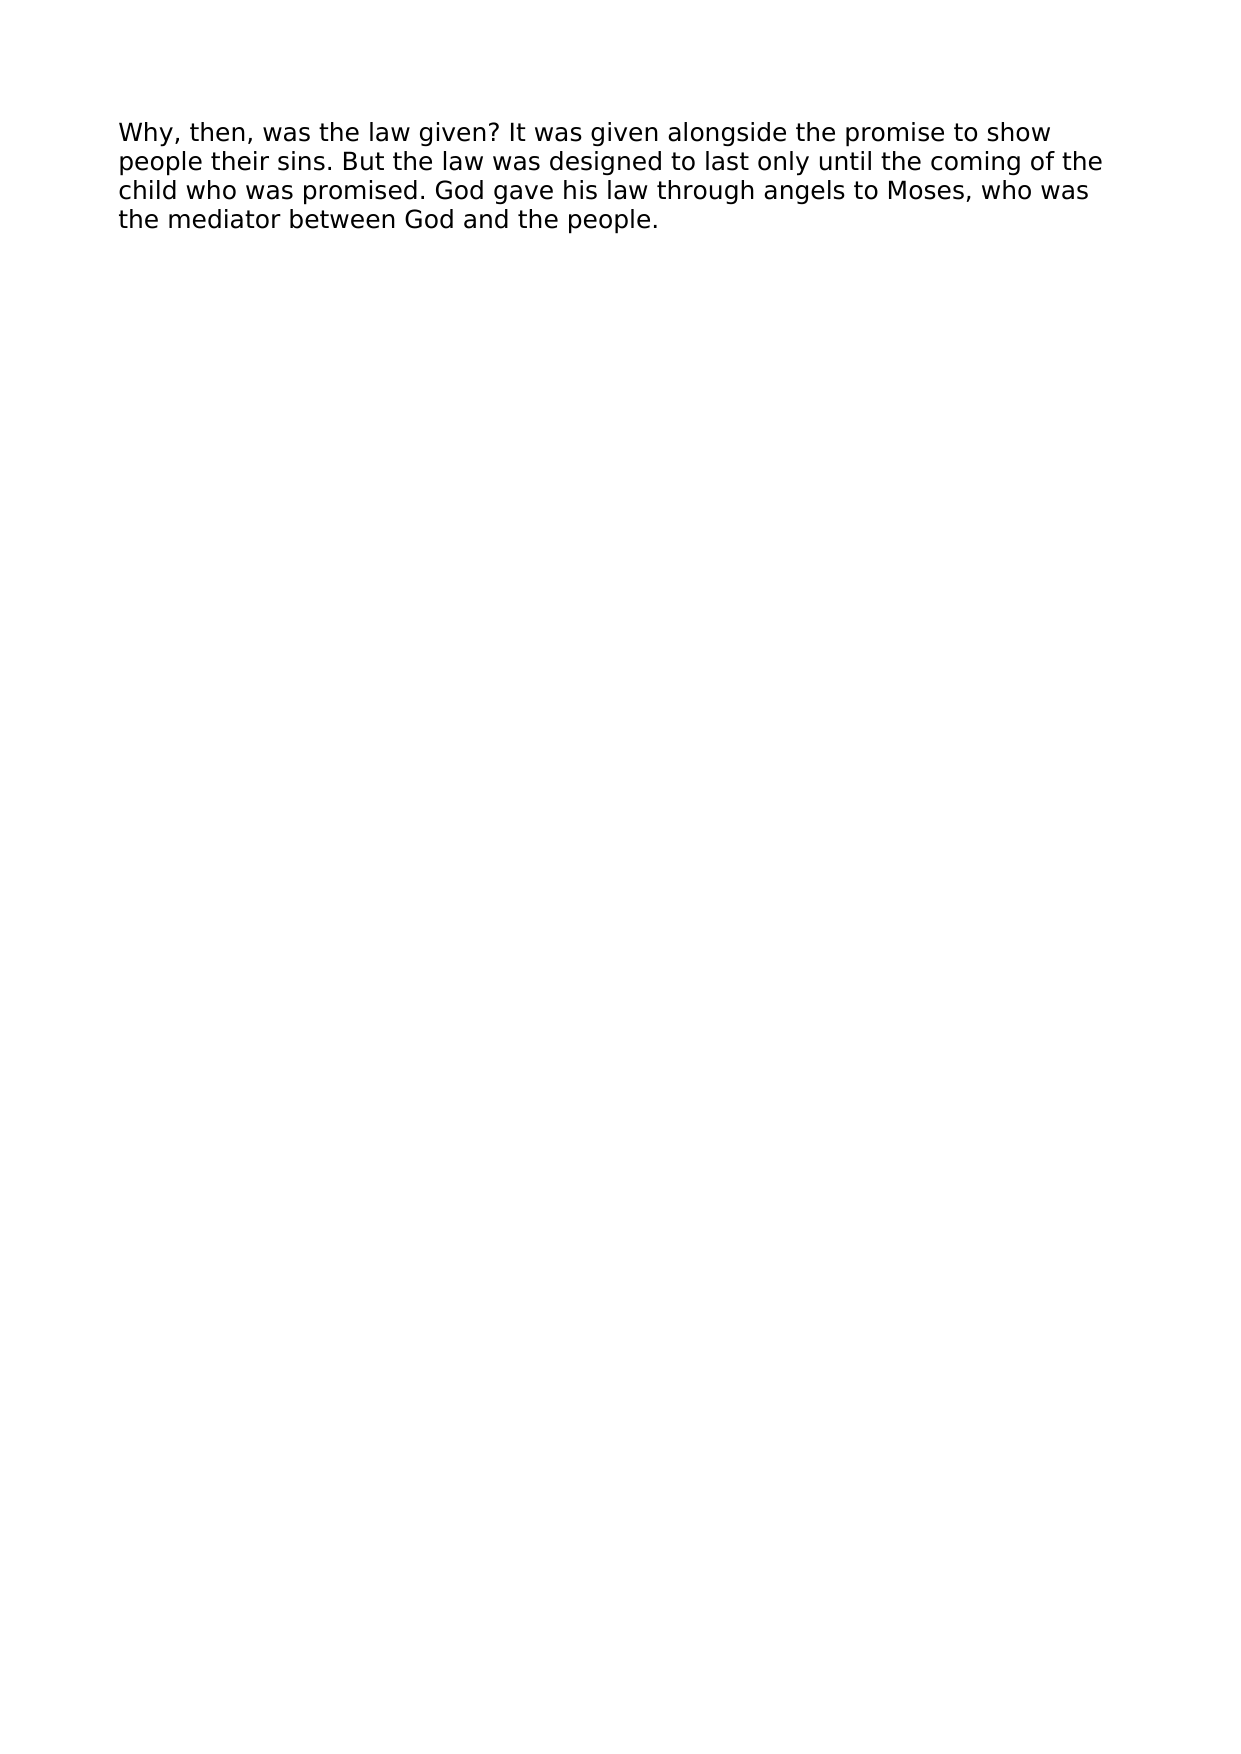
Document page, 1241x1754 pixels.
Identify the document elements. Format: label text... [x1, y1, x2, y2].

text Why, then, was the law given? It was given alongside the promise to show people their sins. But the law was designed to last only until the coming of the child who was promised. God gave his law through angels to Moses, who was the mediator between God and the people. [118, 118, 1122, 235]
